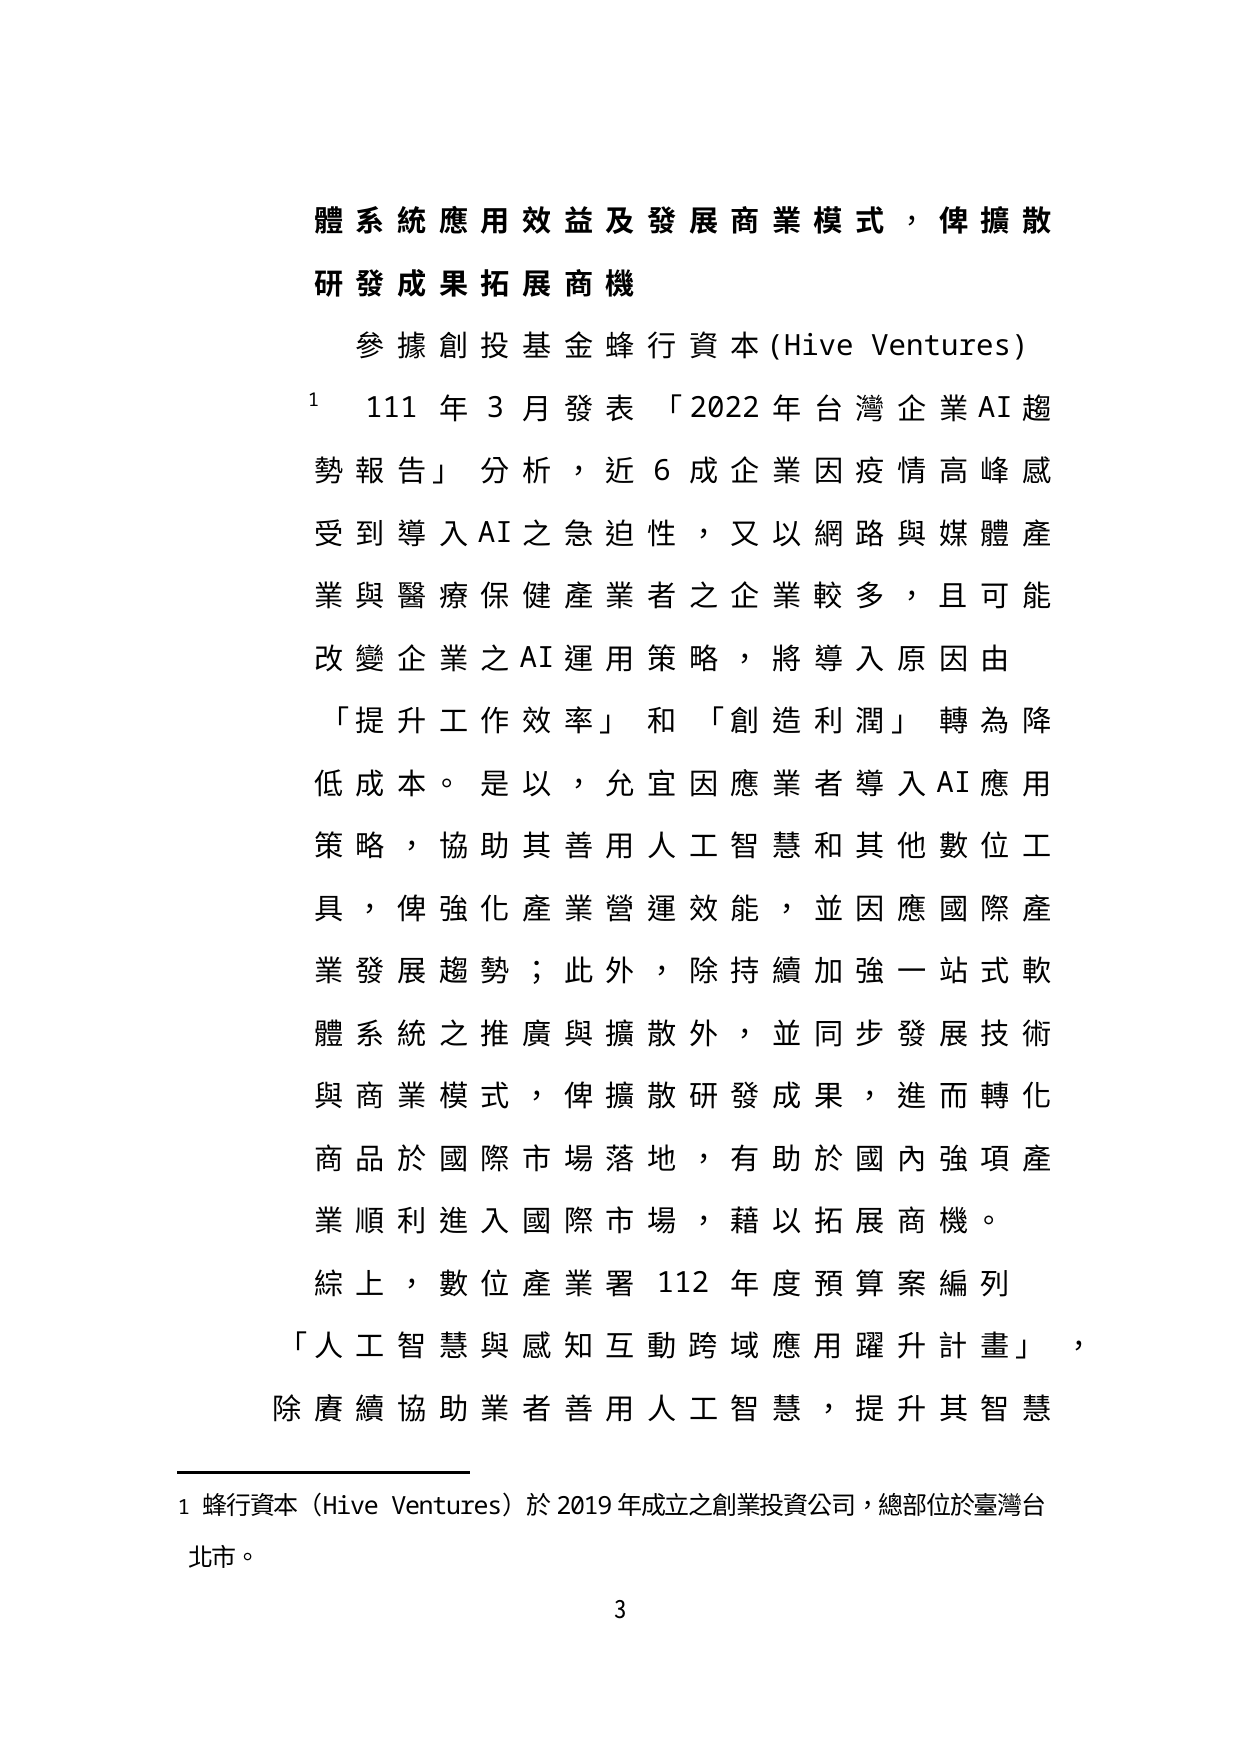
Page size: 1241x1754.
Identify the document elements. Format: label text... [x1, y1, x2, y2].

text 綜上，數位產業署112年度預算案編列「人工智慧與感知互動跨域應用躍升計畫」，除賡續協助業者善用人工智慧，提升其智慧工具應用能力，以因應國際產業發展趨勢外，允宜擴大一站式軟體系統應用效益及研發成果，俾利產業順利進入國際市場，藉以拓展商機。 [242, 1240, 1058, 1427]
text 體系統應用效益及發展商業模式，俾擴散研發成果拓展商機 [242, 177, 1058, 302]
text 參據創投基金蜂行資本(Hive Ventures) 111年3月發表「2022年台灣企業AI趨勢報告」分析，近6成企業因疫情高峰感受到導入AI之急迫性，又以網路與媒體產業與醫療保健產業者之企業較多，且可能改變企業之AI運用策略，將導入原因由「提升工作效率」和「創造利潤」轉為降低成本。是以，允宜因應業者導入AI應用策略，協助其善用人工智慧和其他數位工具，俾強化產業營運效能，並因應國際產業發展趨勢；此外，除持續加強一站式軟體系統之推廣與擴散外，並同步發展技術與商業模式，俾擴散研發成果，進而轉化商品於國際市場落地，有助於國內強項產業順利進入國際市場，藉以拓展商機。 [271, 302, 1058, 1240]
text 蜂行資本（Hive Ventures）於2019年成立之創業投資公司，總部位於臺灣台北市。 [177, 1473, 1063, 1577]
